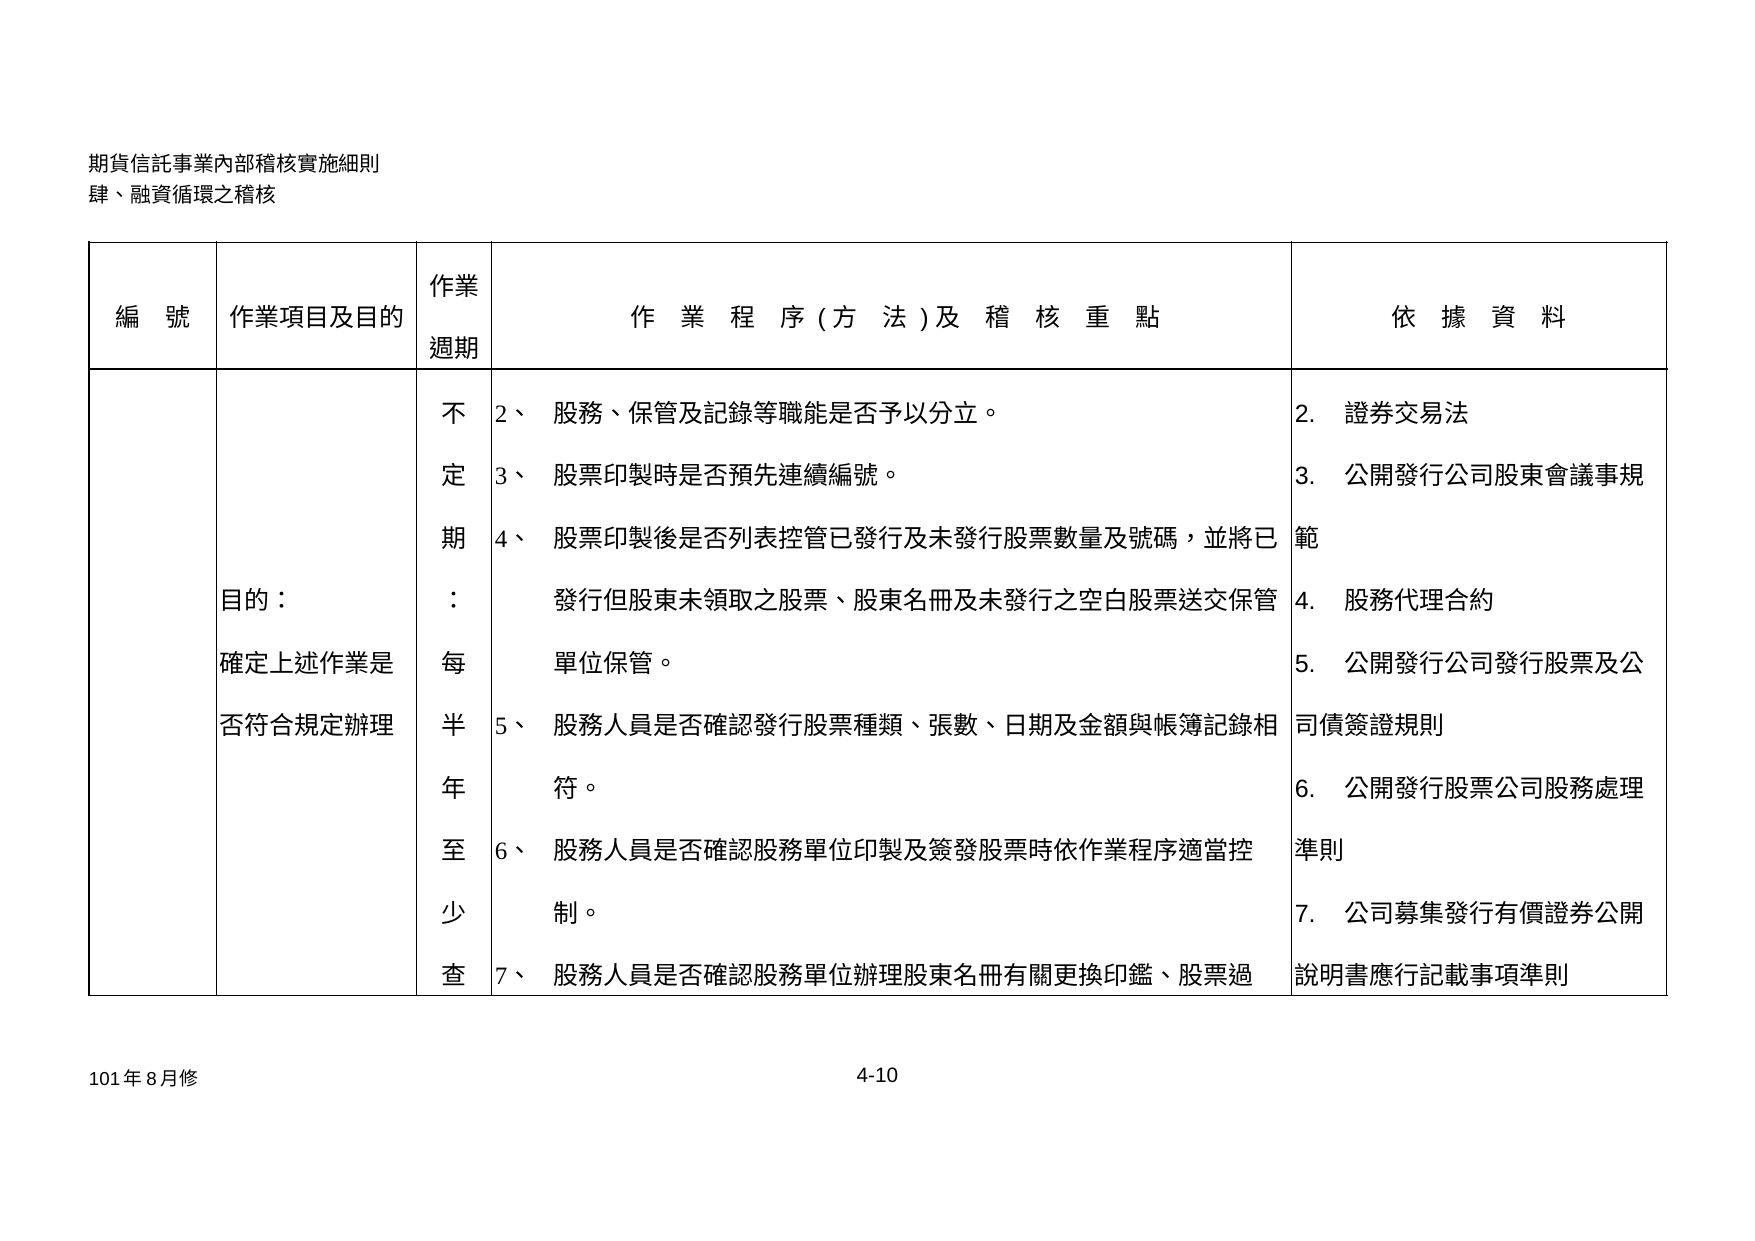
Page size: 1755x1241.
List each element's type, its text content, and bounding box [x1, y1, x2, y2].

table_cell 是否明訂股務處理準則，並依該準則辦理股務作業，且該準則是否明訂主辦股務之權責單位及保管股票之權責單位。 股務、保管及記錄等職能是否予以分立。 股票印製時是否預先連續編號。 股票印製後是否列表控管已發行及未發行股票數量及號碼，並將已發行但股東未領取之股票、股東名冊及未發行之空白股票送交保管單位保管。 股務人員是否確認發行股票種類、張數、日期及金額與帳簿記錄相符。 股務人員是否確認股務單位印製及簽發股票時依作業程序適當控制。 股務人員是否確認股務單位辦理股東名冊有關更換印鑑、股票過戶、股票掛失、質權限定、股票遺失補發、戶籍或通訊處地址變更等，其辦理程序及時效適當。 股務人員是否核對已發行股票明細表與股票存根相符。 股務人員對於未發行股票，是否盤點空白股票之張數。 是否定期調節股東名冊與股本帳戶，及不定期盤點未發行之空白股票及股東未領取之股票。 股務作業委託代理機構辦理者是否經董事會核准。 股務作業委託代理機構辦理者是否與代理機構簽約。 對存放股票之獨立保管機構是否不定期函證，並視情況執行實地盤點。 股務人員是否確認股票作廢原因適當。作廢股票之銷毀，是否經權責主管批准後，由財務主管監督股務單位會同稽核人員辦理。 增資發行新股印製股票後，是否依「公開發行公司發行股票及公司債券簽證規則」送由簽證機構簽證；惟公司及委任之主辦證券承銷商、推薦證券商、股務代理機構，不得辦理其經辦當次發行證券之簽證業務。金融控股公司之股票，不得由其子公司辦理簽證。 [492, 370, 1291, 994]
table_header 作 業 程 序 ( 方 法 ) 及 稽 核 重 點 [492, 243, 1291, 368]
table_header 依 據 資 料 [1292, 243, 1666, 368]
table_cell 不 定 期 ： 每 半 年 至 少 查 [417, 370, 491, 994]
table_header 作業項目及目的 [217, 243, 416, 368]
table_cell [90, 370, 216, 994]
table_cell 法令規章： 公司法 證券交易法 公開發行公司股東會議事規範 股務代理合約 公開發行公司發行股票及公司債簽證規則 公開發行股票公司股務處理準則 公司募集發行有價證券公開說明書應行記載事項準則 發行人募集與發行有價證券處理準則 使用表單： 無 [1292, 370, 1666, 994]
table_cell 目的： 確定上述作業是否符合規定辦理 [217, 370, 416, 994]
table_header 編 號 [90, 243, 216, 368]
table_header 作業 週期 [417, 243, 491, 368]
